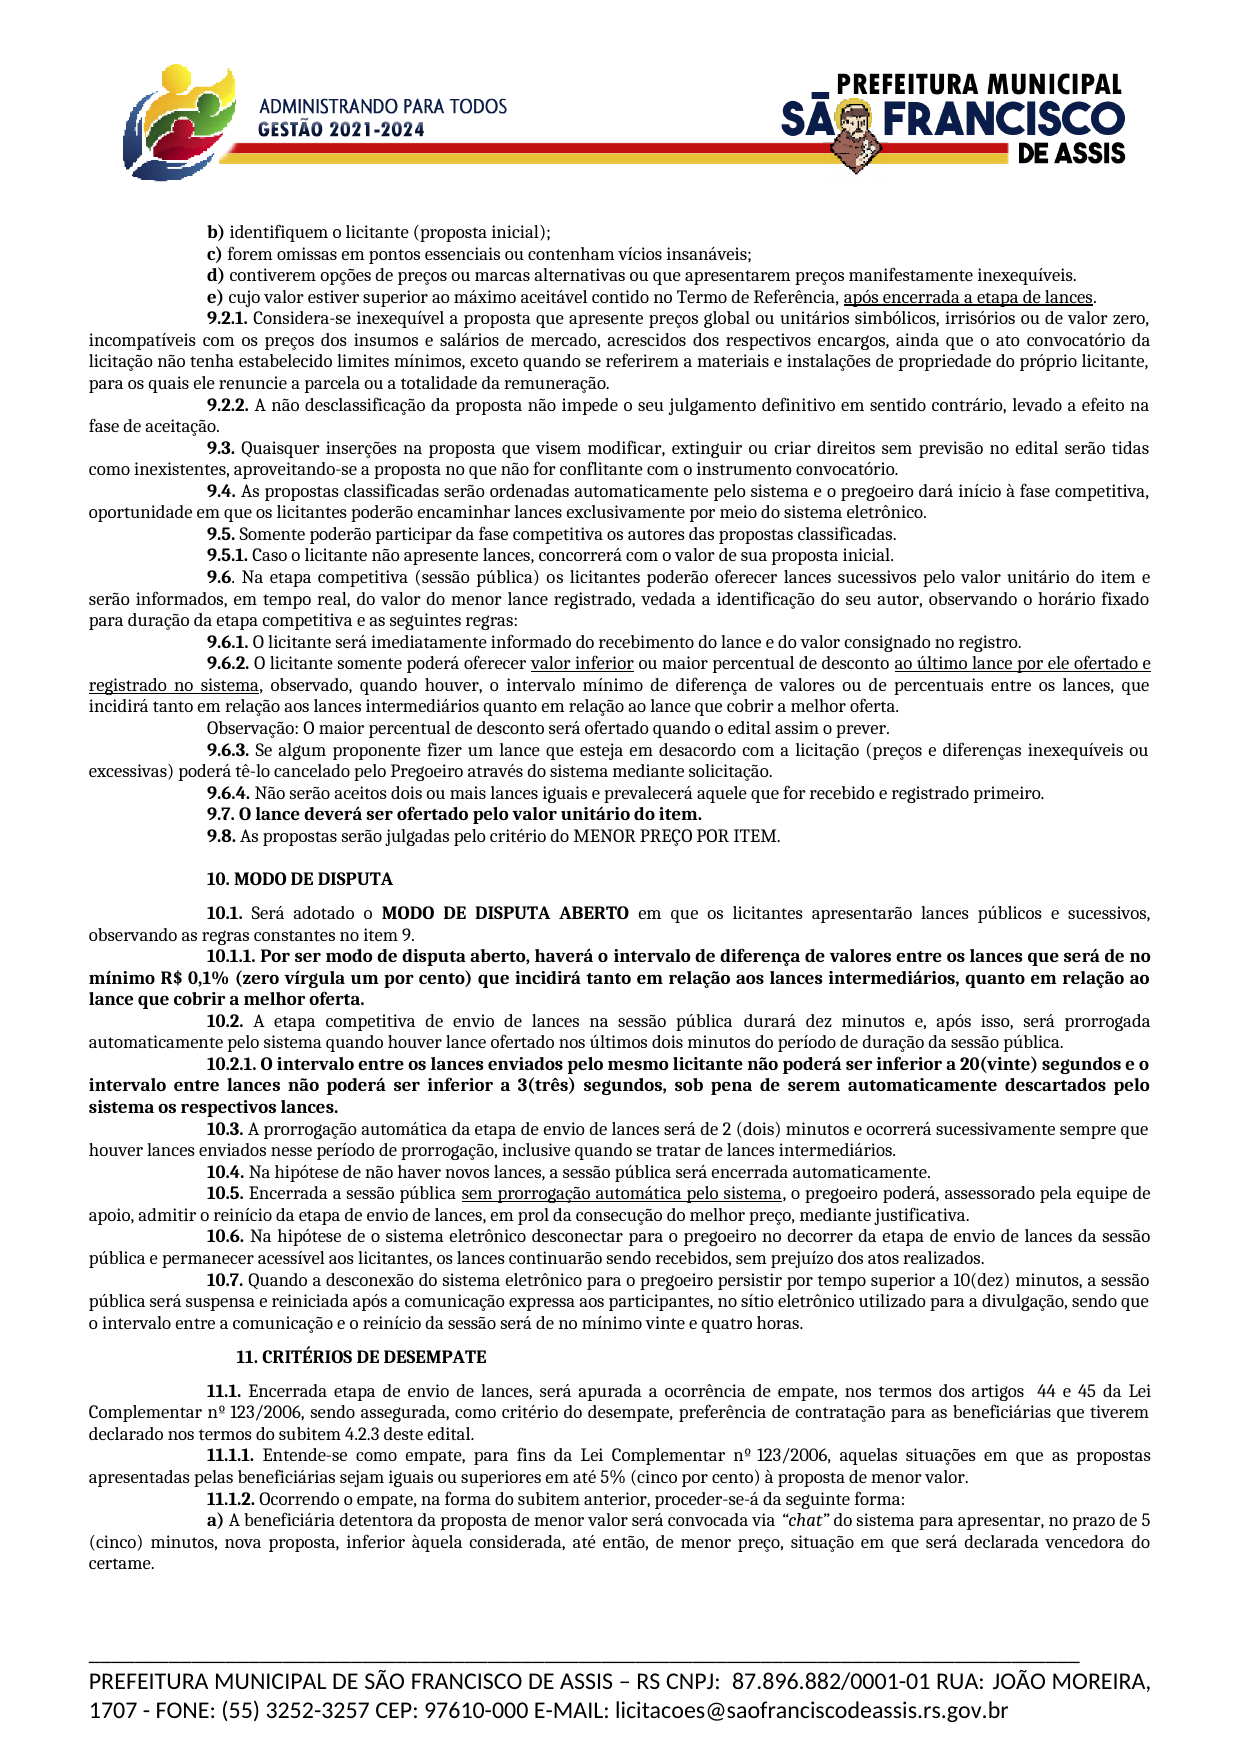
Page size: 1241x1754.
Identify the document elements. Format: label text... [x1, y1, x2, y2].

text 11.1.2. Ocorrendo o empate, na forma do subitem anterior, proceder-se-á da seguinte forma: [89, 1488, 1152, 1510]
text 10. MODO DE DISPUTA [89, 868, 1152, 890]
text 10.7. Quando a desconexão do sistema eletrônico para o pregoeiro persistir por tempo superior a 10(dez) minutos, a sessão pública será suspensa e reiniciada após a comunicação expressa aos participantes, no sítio eletrônico utilizado para a divulgação, sendo que o intervalo entre a comunicação e o reinício da sessão será de no mínimo vinte e quatro horas. [89, 1269, 1152, 1334]
text a) A beneficiária detentora da proposta de menor valor será convocada via “chat” do sistema para apresentar, no prazo de 5 (cinco) minutos, nova proposta, inferior àquela considerada, até então, de menor preço, situação em que será declarada vencedora do certame. [89, 1510, 1152, 1574]
text 11.1. Encerrada etapa de envio de lances, será apurada a ocorrência de empate, nos termos dos artigos 44 e 45 da Lei Complementar nº 123/2006, sendo assegurada, como critério do desempate, preferência de contratação para as beneficiárias que tiverem declarado nos termos do subitem 4.2.3 deste edital. [89, 1380, 1152, 1445]
text 9.7. O lance deverá ser ofertado pelo valor unitário do item. [89, 804, 1152, 825]
text 9.4. As propostas classificadas serão ordenadas automaticamente pelo sistema e o pregoeiro dará início à fase competitiva, oportunidade em que os licitantes poderão encaminhar lances exclusivamente por meio do sistema eletrônico. [89, 480, 1152, 523]
text b) identifiquem o licitante (proposta inicial); [89, 222, 1152, 243]
text 9.6.1. O licitante será imediatamente informado do recebimento do lance e do valor consignado no registro. [89, 631, 1152, 653]
text 9.2.2. A não desclassificação da proposta não impede o seu julgamento definitivo em sentido contrário, levado a efeito na fase de aceitação. [89, 394, 1152, 437]
text 9.6.3. Se algum proponente fizer um lance que esteja em desacordo com a licitação (preços e diferenças inexequíveis ou excessivas) poderá tê-lo cancelado pelo Pregoeiro através do sistema mediante solicitação. [89, 739, 1152, 782]
text e) cujo valor estiver superior ao máximo aceitável contido no Termo de Referência, após encerrada a etapa de lances. [89, 286, 1152, 308]
text 11.1.1. Entende-se como empate, para fins da Lei Complementar nº 123/2006, aquelas situações em que as propostas apresentadas pelas beneficiárias sejam iguais ou superiores em até 5% (cinco por cento) à proposta de menor valor. [89, 1445, 1152, 1488]
text 9.5. Somente poderão participar da fase competitiva os autores das propostas classificadas. [89, 523, 1152, 545]
text 9.6. Na etapa competitiva (sessão pública) os licitantes poderão oferecer lances sucessivos pelo valor unitário do item e serão informados, em tempo real, do valor do menor lance registrado, vedada a identificação do seu autor, observando o horário fixado para duração da etapa competitiva e as seguintes regras: [89, 567, 1152, 631]
text 10.4. Na hipótese de não haver novos lances, a sessão pública será encerrada automaticamente. [89, 1161, 1152, 1183]
text 10.2.1. O intervalo entre os lances enviados pelo mesmo licitante não poderá ser inferior a 20(vinte) segundos e o intervalo entre lances não poderá ser inferior a 3(três) segundos, sob pena de serem automaticamente descartados pelo sistema os respectivos lances. [89, 1053, 1152, 1118]
text 10.5. Encerrada a sessão pública sem prorrogação automática pelo sistema, o pregoeiro poderá, assessorado pela equipe de apoio, admitir o reinício da etapa de envio de lances, em prol da consecução do melhor preço, mediante justificativa. [89, 1183, 1152, 1226]
text Observação: O maior percentual de desconto será ofertado quando o edital assim o prever. [89, 717, 1152, 739]
text 10.1.1. Por ser modo de disputa aberto, haverá o intervalo de diferença de valores entre os lances que será de no mínimo R$ 0,1% (zero vírgula um por cento) que incidirá tanto em relação aos lances intermediários, quanto em relação ao lance que cobrir a melhor oferta. [89, 946, 1152, 1010]
text 9.6.4. Não serão aceitos dois ou mais lances iguais e prevalecerá aquele que for recebido e registrado primeiro. [89, 782, 1152, 804]
text 10.3. A prorrogação automática da etapa de envio de lances será de 2 (dois) minutos e ocorrerá sucessivamente sempre que houver lances enviados nesse período de prorrogação, inclusive quando se tratar de lances intermediários. [89, 1118, 1152, 1161]
text 9.3. Quaisquer inserções na proposta que visem modificar, extinguir ou criar direitos sem previsão no edital serão tidas como inexistentes, aproveitando-se a proposta no que não for conflitante com o instrumento convocatório. [89, 437, 1152, 480]
text 10.1. Será adotado o MODO DE DISPUTA ABERTO em que os licitantes apresentarão lances públicos e sucessivos, observando as regras constantes no item 9. [89, 902, 1152, 946]
text 10.6. Na hipótese de o sistema eletrônico desconectar para o pregoeiro no decorrer da etapa de envio de lances da sessão pública e permanecer acessível aos licitantes, os lances continuarão sendo recebidos, sem prejuízo dos atos realizados. [89, 1226, 1152, 1269]
text 10.2. A etapa competitiva de envio de lances na sessão pública durará dez minutos e, após isso, será prorrogada automaticamente pelo sistema quando houver lance ofertado nos últimos dois minutos do período de duração da sessão pública. [89, 1010, 1152, 1053]
text 9.2.1. Considera-se inexequível a proposta que apresente preços global ou unitários simbólicos, irrisórios ou de valor zero, incompatíveis com os preços dos insumos e salários de mercado, acrescidos dos respectivos encargos, ainda que o ato convocatório da licitação não tenha estabelecido limites mínimos, exceto quando se referirem a materiais e instalações de propriedade do próprio licitante, para os quais ele renuncie a parcela ou a totalidade da remuneração. [89, 308, 1152, 394]
text 11. CRITÉRIOS DE DESEMPATE [89, 1346, 1152, 1368]
text 9.6.2. O licitante somente poderá oferecer valor inferior ou maior percentual de desconto ao último lance por ele ofertado e registrado no sistema, observado, quando houver, o intervalo mínimo de diferença de valores ou de percentuais entre os lances, que incidirá tanto em relação aos lances intermediários quanto em relação ao lance que cobrir a melhor oferta. [89, 653, 1152, 717]
text c) forem omissas em pontos essenciais ou contenham vícios insanáveis; [89, 243, 1152, 265]
text d) contiverem opções de preços ou marcas alternativas ou que apresentarem preços manifestamente inexequíveis. [89, 265, 1152, 286]
text 9.5.1. Caso o licitante não apresente lances, concorrerá com o valor de sua proposta inicial. [89, 545, 1152, 567]
text 9.8. As propostas serão julgadas pelo critério do MENOR PREÇO POR ITEM. [89, 825, 1152, 847]
